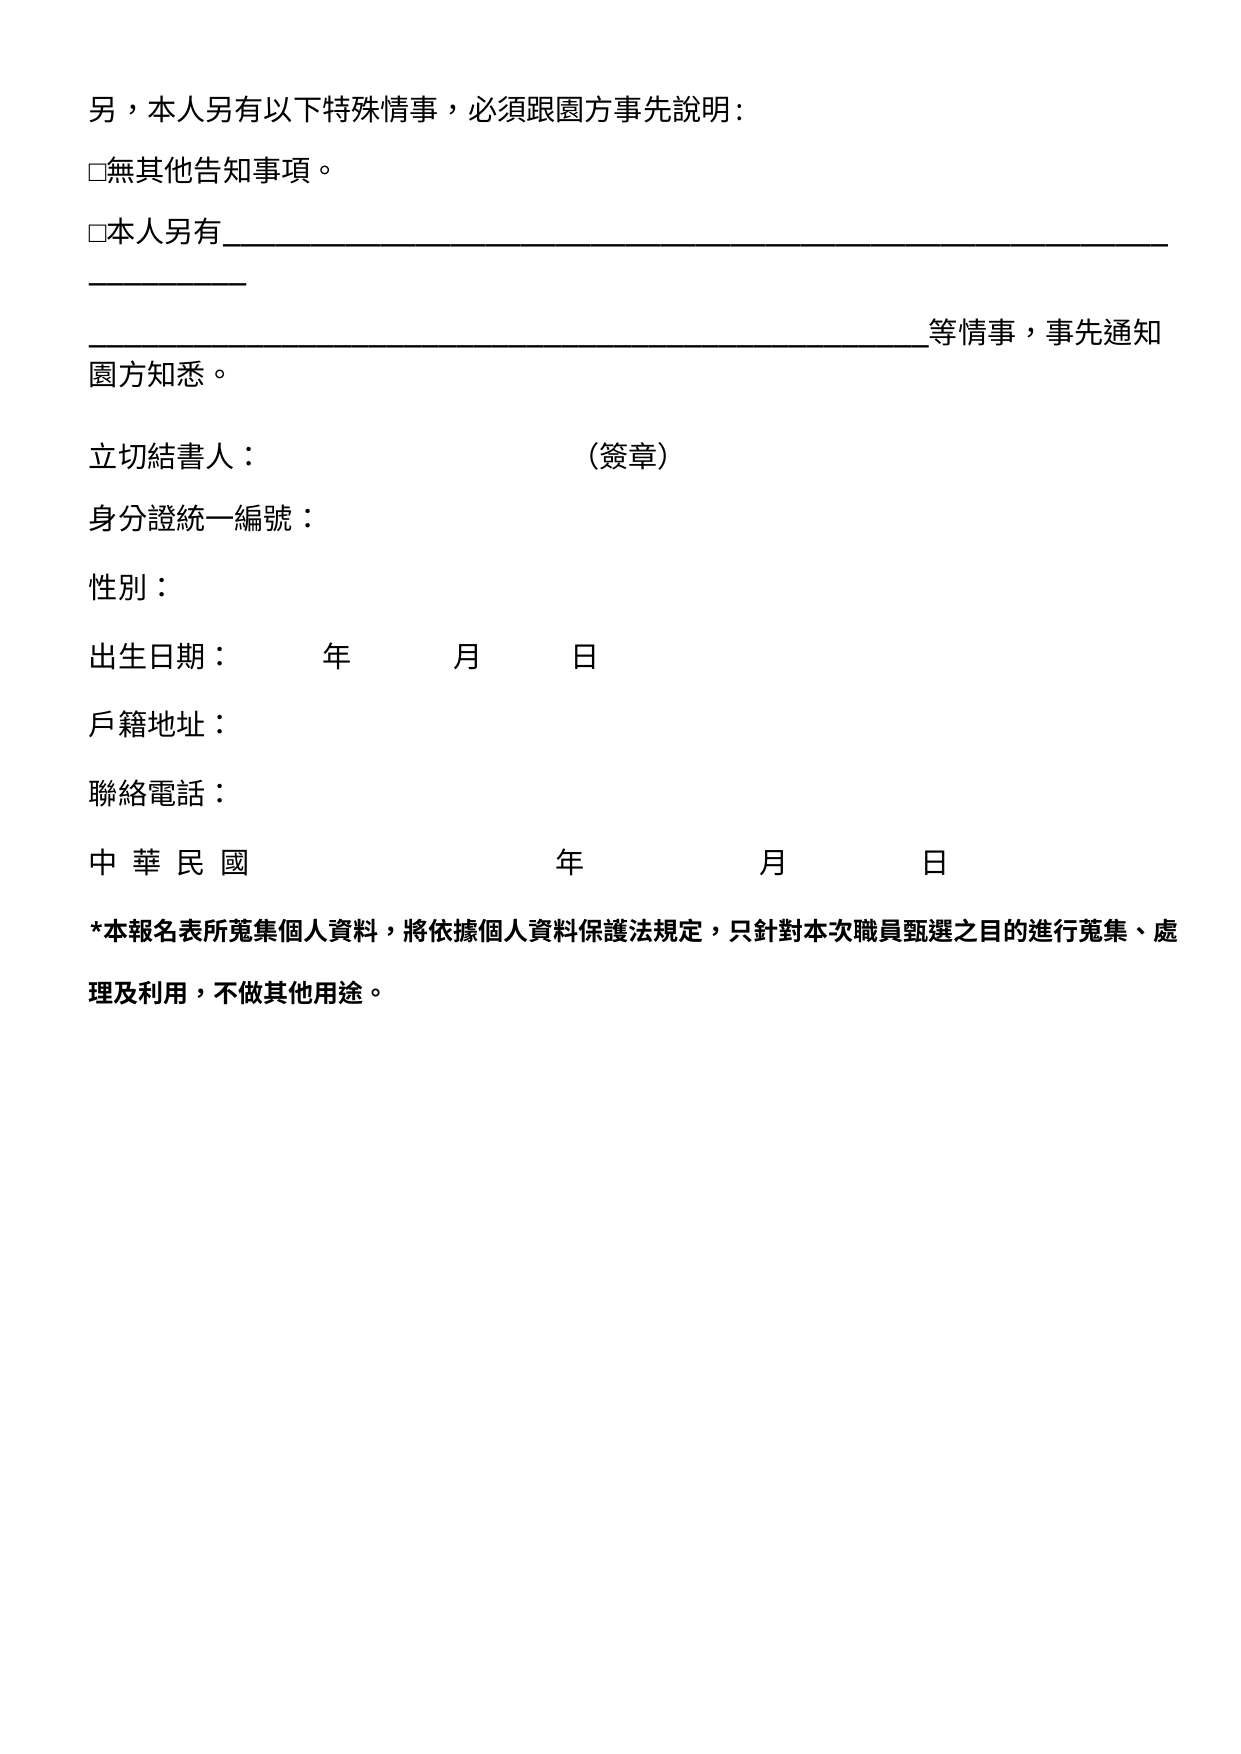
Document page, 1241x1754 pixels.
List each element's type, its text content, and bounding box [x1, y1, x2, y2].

text *本報名表所蒐集個人資料，將依據個人資料保護法規定，只針對本次職員甄選之目的進行蒐集、處理及利用，不做其他用途。 [89, 888, 1181, 1013]
text □無其他告知事項。 [89, 147, 1181, 189]
text 中 華 民 國 年 月 日 [89, 819, 1181, 881]
text 戶籍地址： [89, 681, 1181, 744]
text 身分證統一編號： [89, 475, 1181, 538]
text 出生日期： 年 月 日 [89, 613, 1181, 675]
text 立切結書人： （簽章） [89, 413, 1181, 475]
text ________________________________________________等情事，事先通知園方知悉。 [89, 309, 1181, 394]
text 性別： [89, 544, 1181, 606]
text 另，本人另有以下特殊情事，必須跟園方事先說明: [89, 86, 1181, 128]
text □本人另有_______________________________________________________________ [89, 208, 1181, 290]
text 聯絡電話： [89, 750, 1181, 813]
